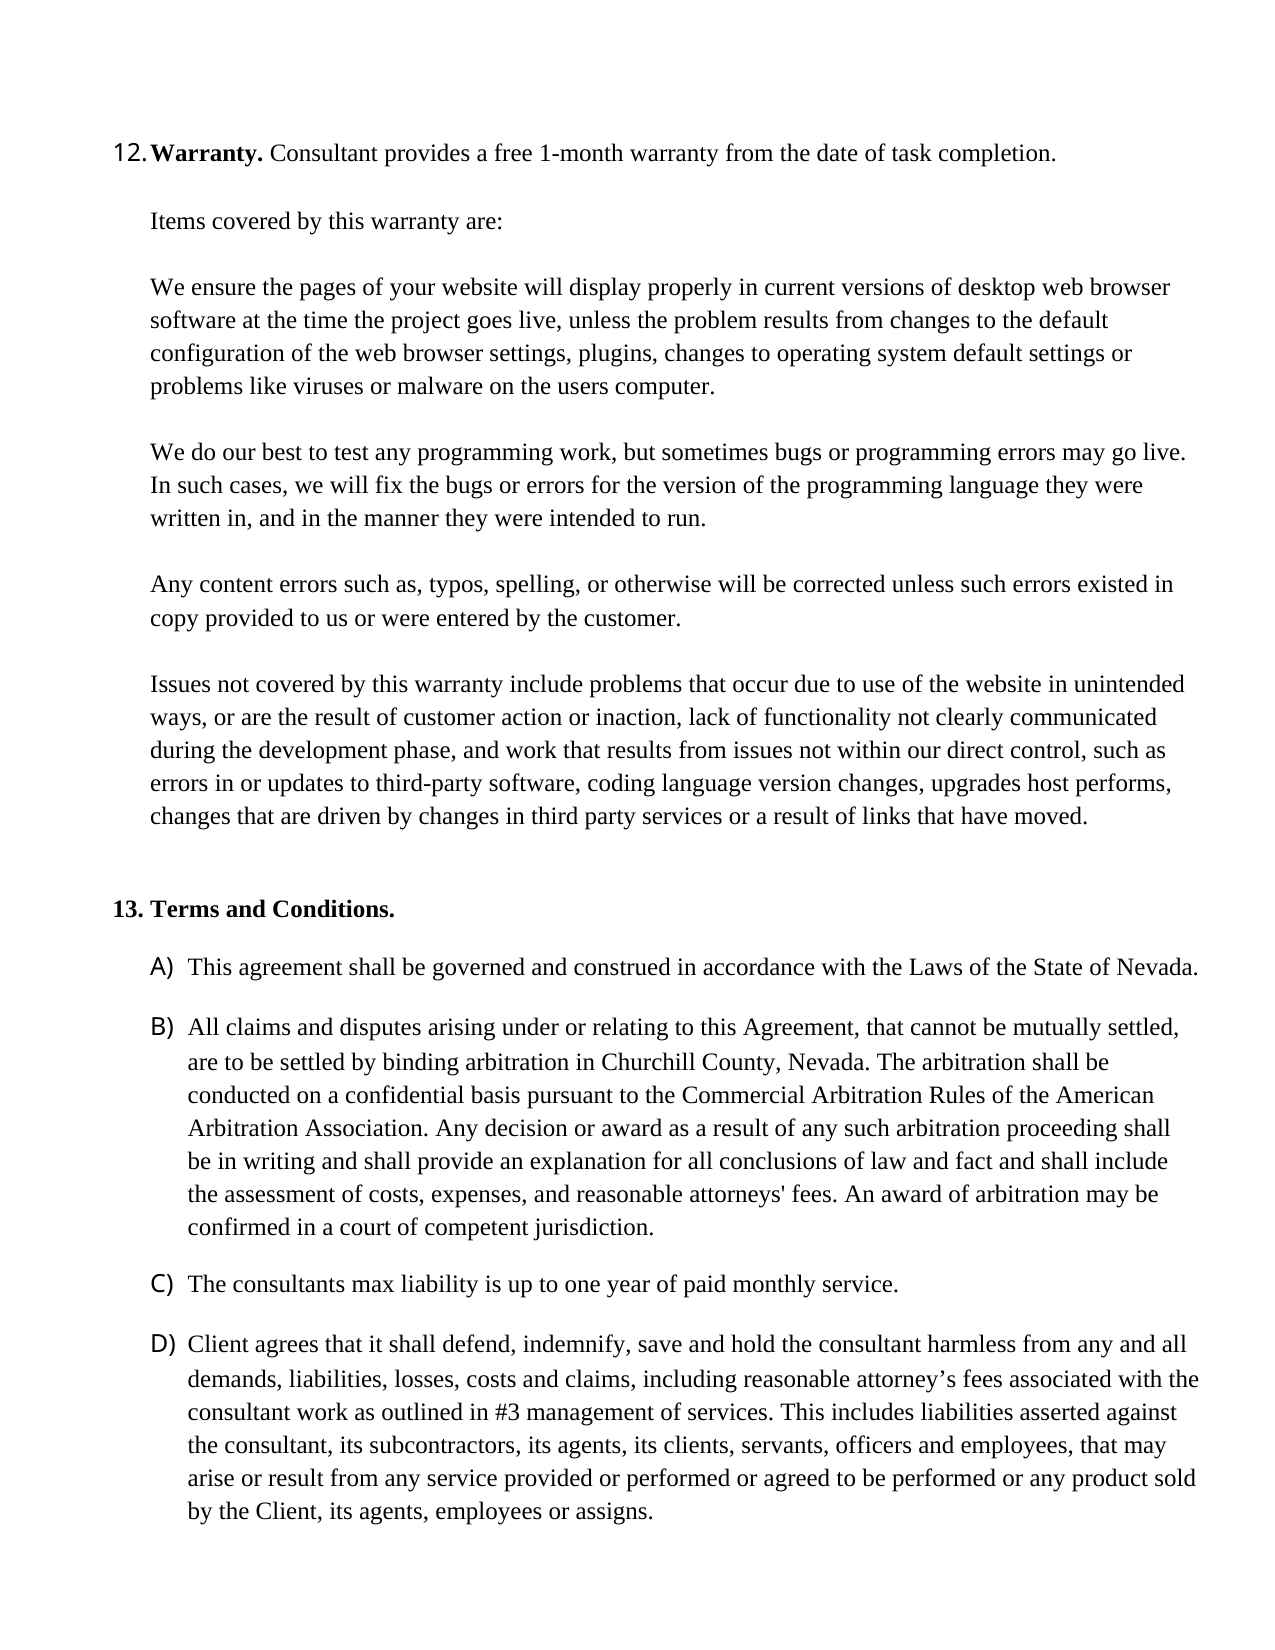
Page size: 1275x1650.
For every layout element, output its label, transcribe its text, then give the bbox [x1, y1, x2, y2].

list Terms and Conditions. [112, 894, 1200, 923]
list This agreement shall be governed and construed in accordance with the Laws of the State of Nevada. [150, 948, 1200, 982]
list Client agrees that it shall defend, indemnify, save and hold the consultant harmless from any and all demands, liabilities, losses, costs and claims, including reasonable attorney’s fees associated with the consultant work as outlined in #3 management of services. This includes liabilities asserted against the consultant, its subcontractors, its agents, its clients, servants, officers and employees, that may arise or result from any service provided or performed or agreed to be performed or any product sold by the Client, its agents, employees or assigns. [150, 1326, 1200, 1558]
list All claims and disputes arising under or relating to this Agreement, that cannot be mutually settled, are to be settled by binding arbitration in Churchill County, Nevada. The arbitration shall be conducted on a confidential basis pursuant to the Commercial Arbitration Rules of the American Arbitration Association. Any decision or award as a result of any such arbitration proceeding shall be in writing and shall provide an explanation for all conclusions of law and fact and shall include the assessment of costs, expenses, and reasonable attorneys' fees. An award of arbitration may be confirmed in a court of competent jurisdiction. [150, 1008, 1200, 1241]
list [112, 75, 1200, 109]
list Warranty. Consultant provides a free 1-month warranty from the date of task completion. Items covered by this warranty are: We ensure the pages of your website will display properly in current versions of desktop web browser software at the time the project goes live, unless the problem results from changes to the default configuration of the web browser settings, plugins, changes to operating system default settings or problems like viruses or malware on the users computer. We do our best to test any programming work, but sometimes bugs or programming errors may go live. In such cases, we will fix the bugs or errors for the version of the programming language they were written in, and in the manner they were intended to run. Any content errors such as, typos, spelling, or otherwise will be corrected unless such errors existed in copy provided to us or were entered by the customer. Issues not covered by this warranty include problems that occur due to use of the website in unintended ways, or are the result of customer action or inaction, lack of functionality not clearly communicated during the development phase, and work that results from issues not within our direct control, such as errors in or updates to third-party software, coding language version changes, upgrades host performs, changes that are driven by changes in third party services or a result of links that have moved. [112, 135, 1200, 869]
list The consultants max liability is up to one year of paid monthly service. [150, 1266, 1200, 1300]
